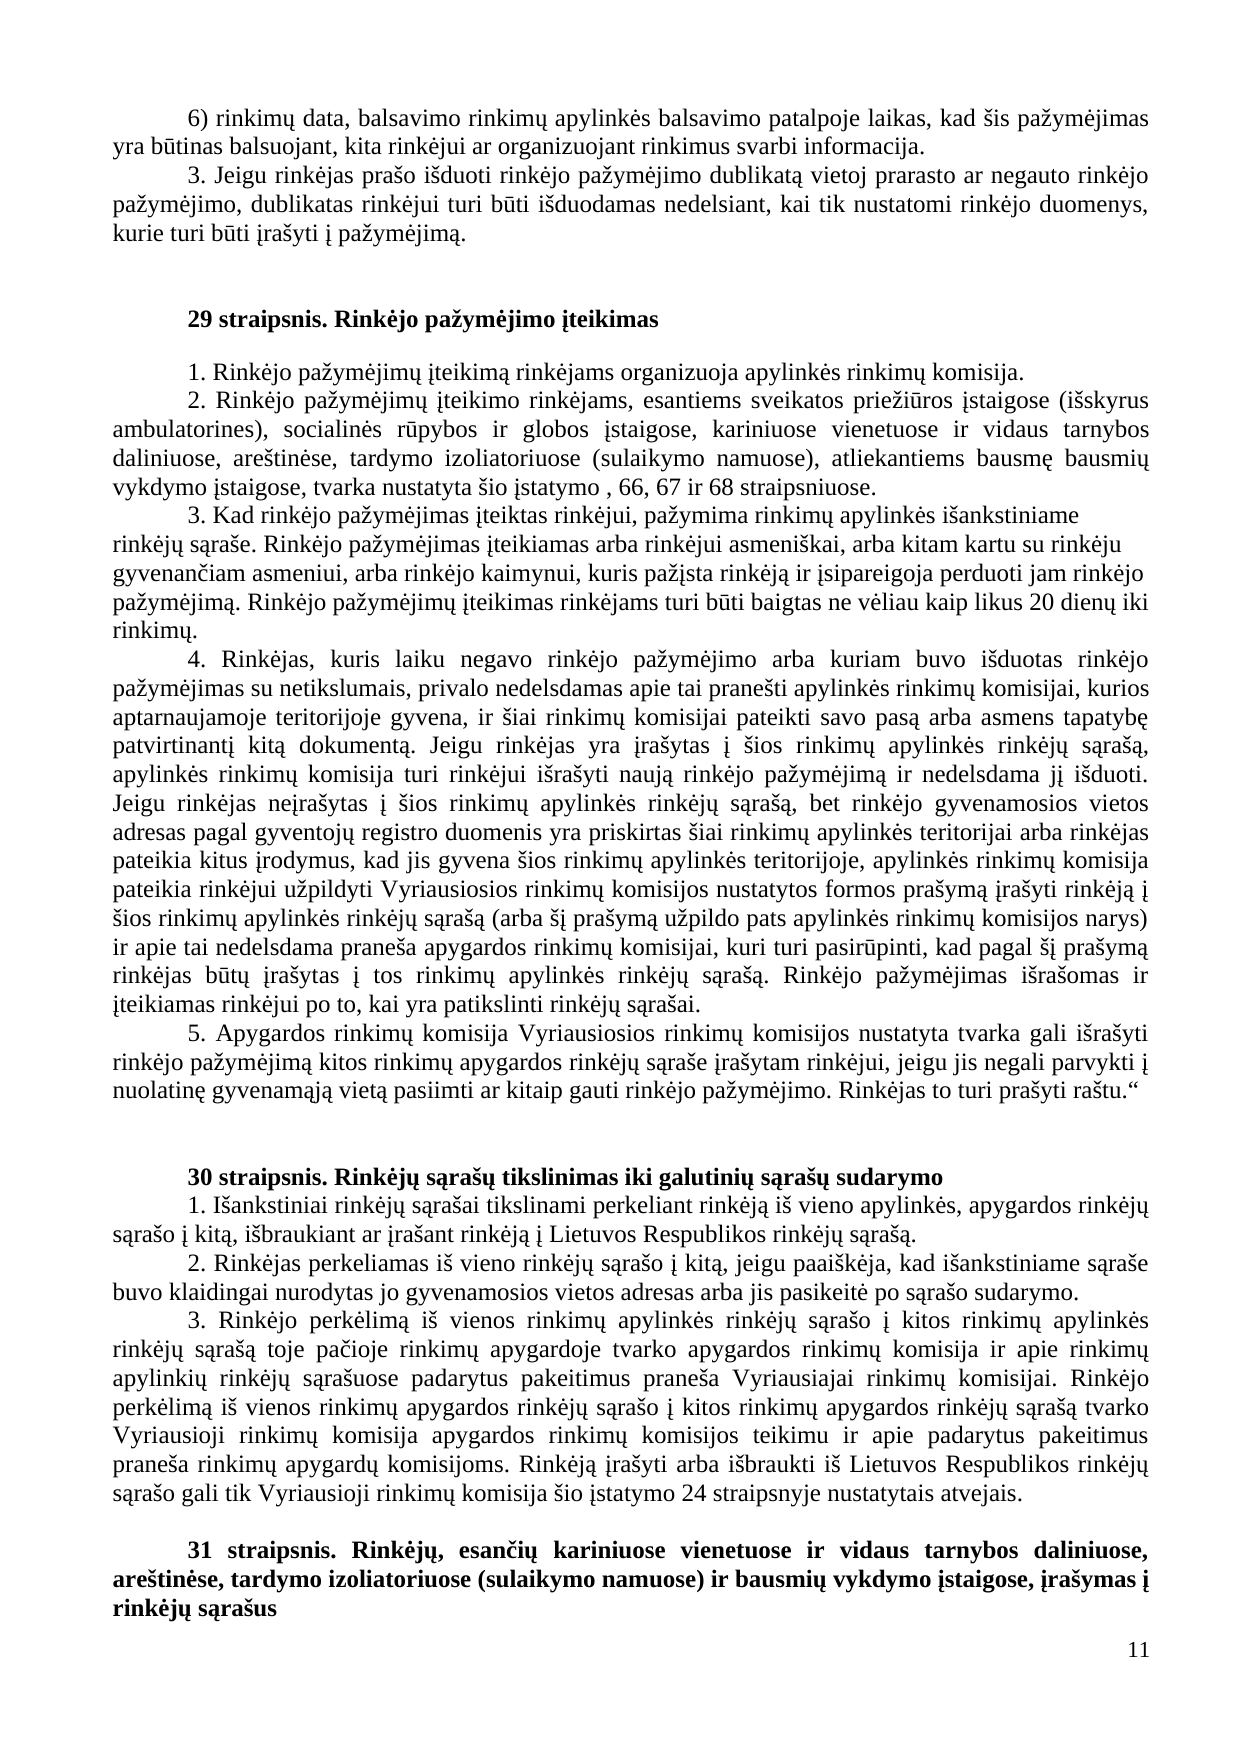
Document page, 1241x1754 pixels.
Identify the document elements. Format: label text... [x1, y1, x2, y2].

text 31 straipsnis. Rinkėjų, esančių kariniuose vienetuose ir vidaus tarnybos daliniuose, areštinėse, tardymo izoliatoriuose (sulaikymo namuose) ir bausmių vykdymo įstaigose, įrašymas į rinkėjų sąrašus [112, 1535, 1150, 1622]
text 29 straipsnis. Rinkėjo pažymėjimo įteikimas [112, 304, 1150, 333]
text 1. Rinkėjo pažymėjimų įteikimą rinkėjams organizuoja apylinkės rinkimų komisija. [112, 357, 1150, 385]
text 3. Jeigu rinkėjas prašo išduoti rinkėjo pažymėjimo dublikatą vietoj prarasto ar negauto rinkėjo pažymėjimo, dublikatas rinkėjui turi būti išduodamas nedelsiant, kai tik nustatomi rinkėjo duomenys, kurie turi būti įrašyti į pažymėjimą. [112, 160, 1150, 246]
text 2. Rinkėjas perkeliamas iš vieno rinkėjų sąrašo į kitą, jeigu paaiškėja, kad išankstiniame sąraše buvo klaidingai nurodytas jo gyvenamosios vietos adresas arba jis pasikeitė po sąrašo sudarymo. [112, 1248, 1150, 1305]
text 3. Rinkėjo perkėlimą iš vienos rinkimų apylinkės rinkėjų sąrašo į kitos rinkimų apylinkės rinkėjų sąrašą toje pačioje rinkimų apygardoje tvarko apygardos rinkimų komisija ir apie rinkimų apylinkių rinkėjų sąrašuose padarytus pakeitimus praneša Vyriausiajai rinkimų komisijai. Rinkėjo perkėlimą iš vienos rinkimų apygardos rinkėjų sąrašo į kitos rinkimų apygardos rinkėjų sąrašą tvarko Vyriausioji rinkimų komisija apygardos rinkimų komisijos teikimu ir apie padarytus pakeitimus praneša rinkimų apygardų komisijoms. Rinkėją įrašyti arba išbraukti iš Lietuvos Respublikos rinkėjų sąrašo gali tik Vyriausioji rinkimų komisija šio įstatymo 24 straipsnyje nustatytais atvejais. [112, 1305, 1150, 1507]
text 3. Kad rinkėjo pažymėjimas įteiktas rinkėjui, pažymima rinkimų apylinkės išankstiniame rinkėjų sąraše. Rinkėjo pažymėjimas įteikiamas arba rinkėjui asmeniškai, arba kitam kartu su rinkėju gyvenančiam asmeniui, arba rinkėjo kaimynui, kuris pažįsta rinkėją ir įsipareigoja perduoti jam rinkėjo pažymėjimą. Rinkėjo pažymėjimų įteikimas rinkėjams turi būti baigtas ne vėliau kaip likus 20 dienų iki rinkimų. [112, 500, 1150, 644]
text 30 straipsnis. Rinkėjų sąrašų tikslinimas iki galutinių sąrašų sudarymo [112, 1162, 1150, 1190]
text 2. Rinkėjo pažymėjimų įteikimo rinkėjams, esantiems sveikatos priežiūros įstaigose (išskyrus ambulatorines), socialinės rūpybos ir globos įstaigose, kariniuose vienetuose ir vidaus tarnybos daliniuose, areštinėse, tardymo izoliatoriuose (sulaikymo namuose), atliekantiems bausmę bausmių vykdymo įstaigose, tvarka nustatyta šio įstatymo , 66, 67 ir 68 straipsniuose. [112, 385, 1150, 500]
text 6) rinkimų data, balsavimo rinkimų apylinkės balsavimo patalpoje laikas, kad šis pažymėjimas yra būtinas balsuojant, kita rinkėjui ar organizuojant rinkimus svarbi informacija. [112, 103, 1150, 160]
text 1. Išankstiniai rinkėjų sąrašai tikslinami perkeliant rinkėją iš vieno apylinkės, apygardos rinkėjų sąrašo į kitą, išbraukiant ar įrašant rinkėją į Lietuvos Respublikos rinkėjų sąrašą. [112, 1190, 1150, 1248]
text 4. Rinkėjas, kuris laiku negavo rinkėjo pažymėjimo arba kuriam buvo išduotas rinkėjo pažymėjimas su netikslumais, privalo nedelsdamas apie tai pranešti apylinkės rinkimų komisijai, kurios aptarnaujamoje teritorijoje gyvena, ir šiai rinkimų komisijai pateikti savo pasą arba asmens tapatybę patvirtinantį kitą dokumentą. Jeigu rinkėjas yra įrašytas į šios rinkimų apylinkės rinkėjų sąrašą, apylinkės rinkimų komisija turi rinkėjui išrašyti naują rinkėjo pažymėjimą ir nedelsdama jį išduoti. Jeigu rinkėjas neįrašytas į šios rinkimų apylinkės rinkėjų sąrašą, bet rinkėjo gyvenamosios vietos adresas pagal gyventojų registro duomenis yra priskirtas šiai rinkimų apylinkės teritorijai arba rinkėjas pateikia kitus įrodymus, kad jis gyvena šios rinkimų apylinkės teritorijoje, apylinkės rinkimų komisija pateikia rinkėjui užpildyti Vyriausiosios rinkimų komisijos nustatytos formos prašymą įrašyti rinkėją į šios rinkimų apylinkės rinkėjų sąrašą (arba šį prašymą užpildo pats apylinkės rinkimų komisijos narys) ir apie tai nedelsdama praneša apygardos rinkimų komisijai, kuri turi pasirūpinti, kad pagal šį prašymą rinkėjas būtų įrašytas į tos rinkimų apylinkės rinkėjų sąrašą. Rinkėjo pažymėjimas išrašomas ir įteikiamas rinkėjui po to, kai yra patikslinti rinkėjų sąrašai. [112, 644, 1150, 1018]
text 5. Apygardos rinkimų komisija Vyriausiosios rinkimų komisijos nustatyta tvarka gali išrašyti rinkėjo pažymėjimą kitos rinkimų apygardos rinkėjų sąraše įrašytam rinkėjui, jeigu jis negali parvykti į nuolatinę gyvenamąją vietą pasiimti ar kitaip gauti rinkėjo pažymėjimo. Rinkėjas to turi prašyti raštu.“ [112, 1018, 1150, 1104]
